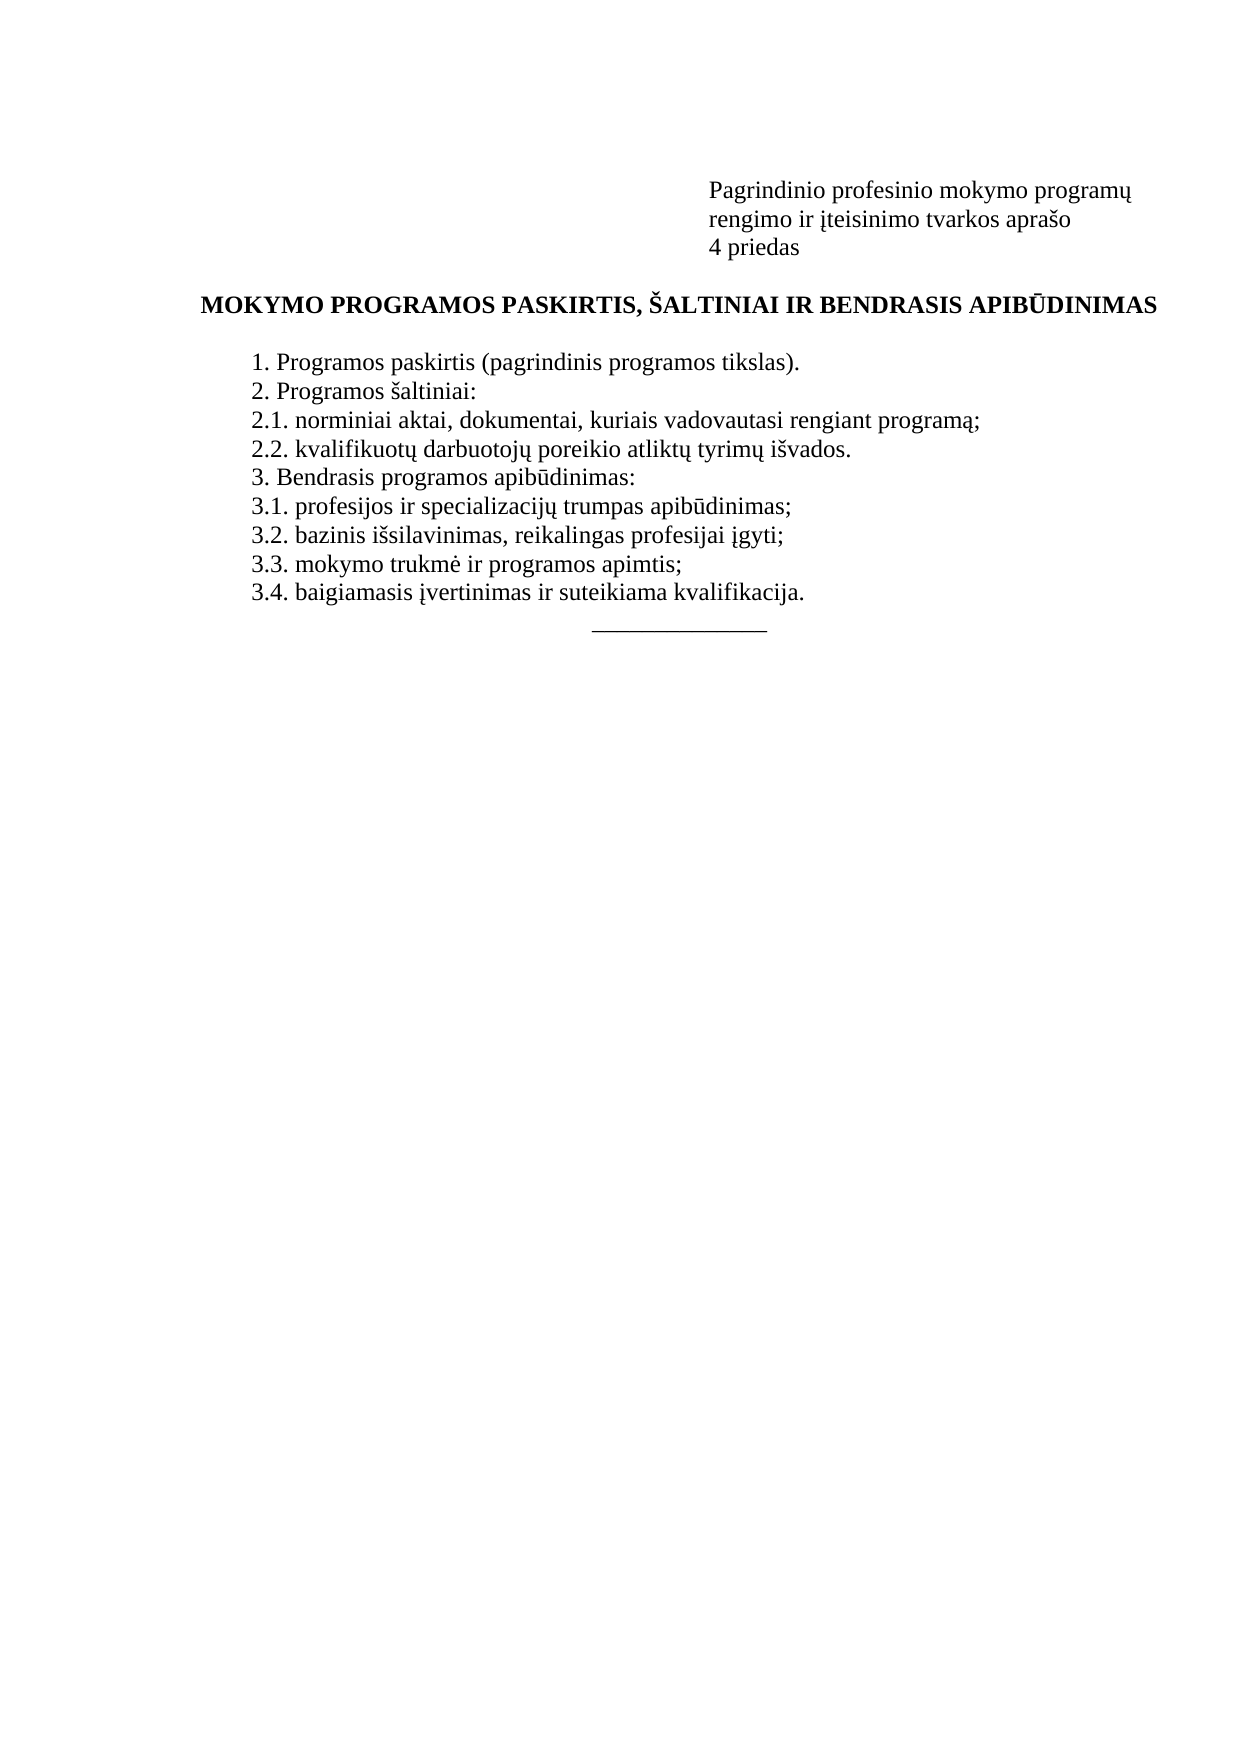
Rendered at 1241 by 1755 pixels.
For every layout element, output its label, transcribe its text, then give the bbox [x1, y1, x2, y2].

text 2. Programos šaltiniai: [177, 376, 1181, 405]
text 3. Bendrasis programos apibūdinimas: [177, 462, 1181, 491]
text 2.2. kvalifikuotų darbuotojų poreikio atliktų tyrimų išvados. [177, 434, 1181, 462]
text rengimo ir įteisinimo tvarkos aprašo [177, 204, 1181, 232]
text MOKYMO PROGRAMOS PASKIRTIS, ŠALTINIAI IR BENDRASIS APIBŪDINIMAS [177, 290, 1181, 319]
text 1. Programos paskirtis (pagrindinis programos tikslas). [177, 347, 1181, 376]
text 2.1. norminiai aktai, dokumentai, kuriais vadovautasi rengiant programą; [177, 405, 1181, 434]
text ______________ [177, 606, 1181, 635]
text 3.4. baigiamasis įvertinimas ir suteikiama kvalifikacija. [177, 577, 1181, 606]
text 3.3. mokymo trukmė ir programos apimtis; [177, 549, 1181, 577]
text Pagrindinio profesinio mokymo programų [177, 175, 1181, 204]
text 3.2. bazinis išsilavinimas, reikalingas profesijai įgyti; [177, 520, 1181, 549]
text 4 priedas [177, 232, 1181, 261]
text 3.1. profesijos ir specializacijų trumpas apibūdinimas; [177, 491, 1181, 520]
